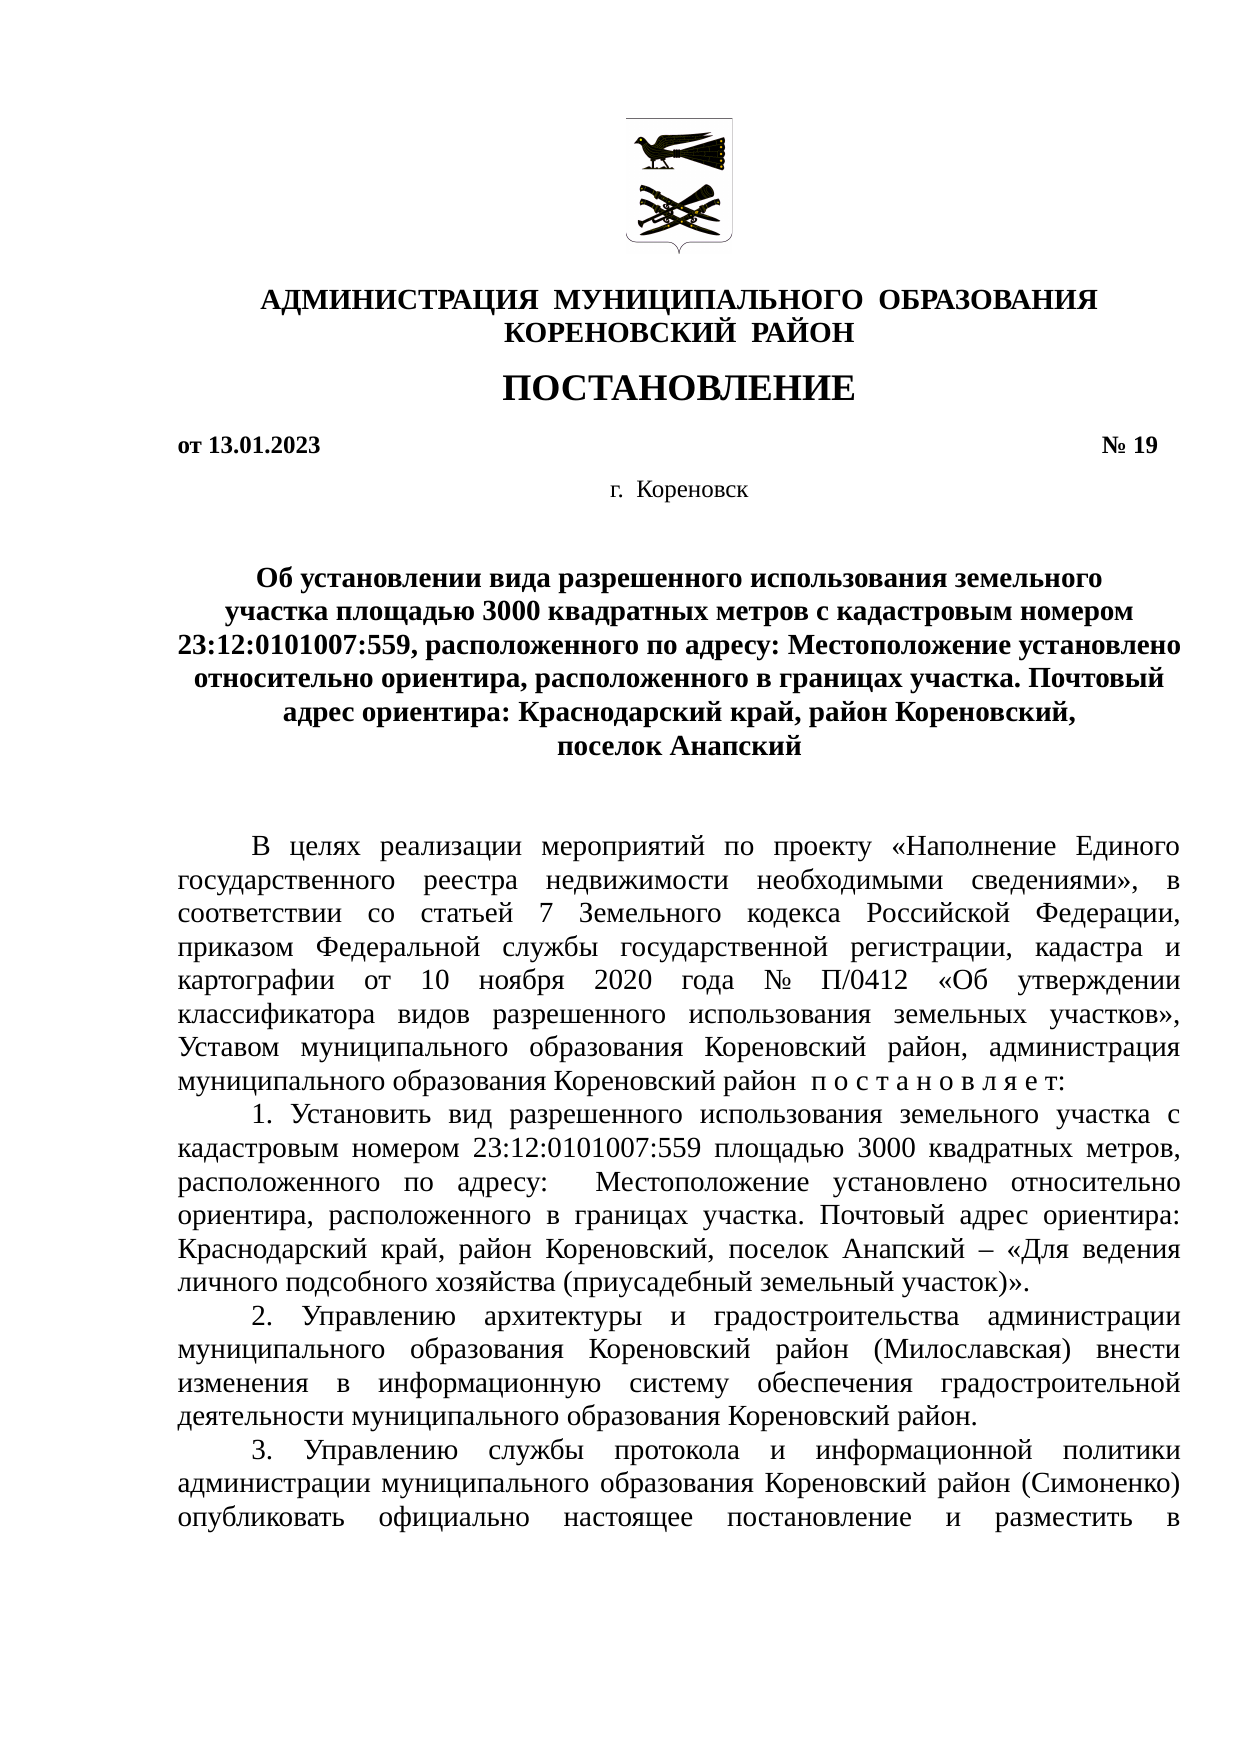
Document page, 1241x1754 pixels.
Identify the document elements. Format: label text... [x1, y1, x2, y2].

text 23:12:0101007:559, расположенного по адресу: Местоположение установлено относительно ориентира, расположенного в границах участка. Почтовый адрес ориентира: Краснодарский край, район Кореновский, [177, 627, 1181, 728]
text В целях реализации мероприятий по проекту «Наполнение Единого государственного реестра недвижимости необходимыми сведениями», в соответствии со статьей 7 Земельного кодекса Российской Федерации, приказом Федеральной службы государственной регистрации, кадастра и картографии от 10 ноября 2020 года № П/0412 «Об утверждении классификатора видов разрешенного использования земельных участков», Уставом муниципального образования Кореновский район, администрация муниципального образования Кореновский район п о с т а н о в л я е т: [177, 828, 1181, 1097]
text участка площадью 3000 квадратных метров с кадастровым номером [177, 593, 1181, 627]
picture [626, 118, 733, 254]
subtitle АДМИНИСТРАЦИЯ МУНИЦИПАЛЬНОГО ОБРАЗОВАНИЯ [177, 282, 1181, 316]
text 3. Управлению службы протокола и информационной политики администрации муниципального образования Кореновский район (Симоненко) опубликовать официально настоящее постановление и разместить в [177, 1432, 1181, 1533]
subtitle ПОСТАНОВЛЕНИЕ [177, 366, 1181, 409]
text г. Кореновск [177, 474, 1181, 502]
subtitle КОРЕНОВСКИЙ РАЙОН [177, 316, 1181, 349]
text Об установлении вида разрешенного использования земельного [177, 560, 1181, 593]
text поселок Анапский [177, 728, 1181, 761]
text 2. Управлению архитектуры и градостроительства администрации муниципального образования Кореновский район (Милославская) внести изменения в информационную систему обеспечения градостроительной деятельности муниципального образования Кореновский район. [177, 1298, 1181, 1432]
text 1. Установить вид разрешенного использования земельного участка с кадастровым номером 23:12:0101007:559 площадью 3000 квадратных метров, расположенного по адресу: Местоположение установлено относительно ориентира, расположенного в границах участка. Почтовый адрес ориентира: Краснодарский край, район Кореновский, поселок Анапский – «Для ведения личного подсобного хозяйства (приусадебный земельный участок)». [177, 1097, 1181, 1298]
text от 13.01.2023 № 19 [177, 431, 1181, 459]
